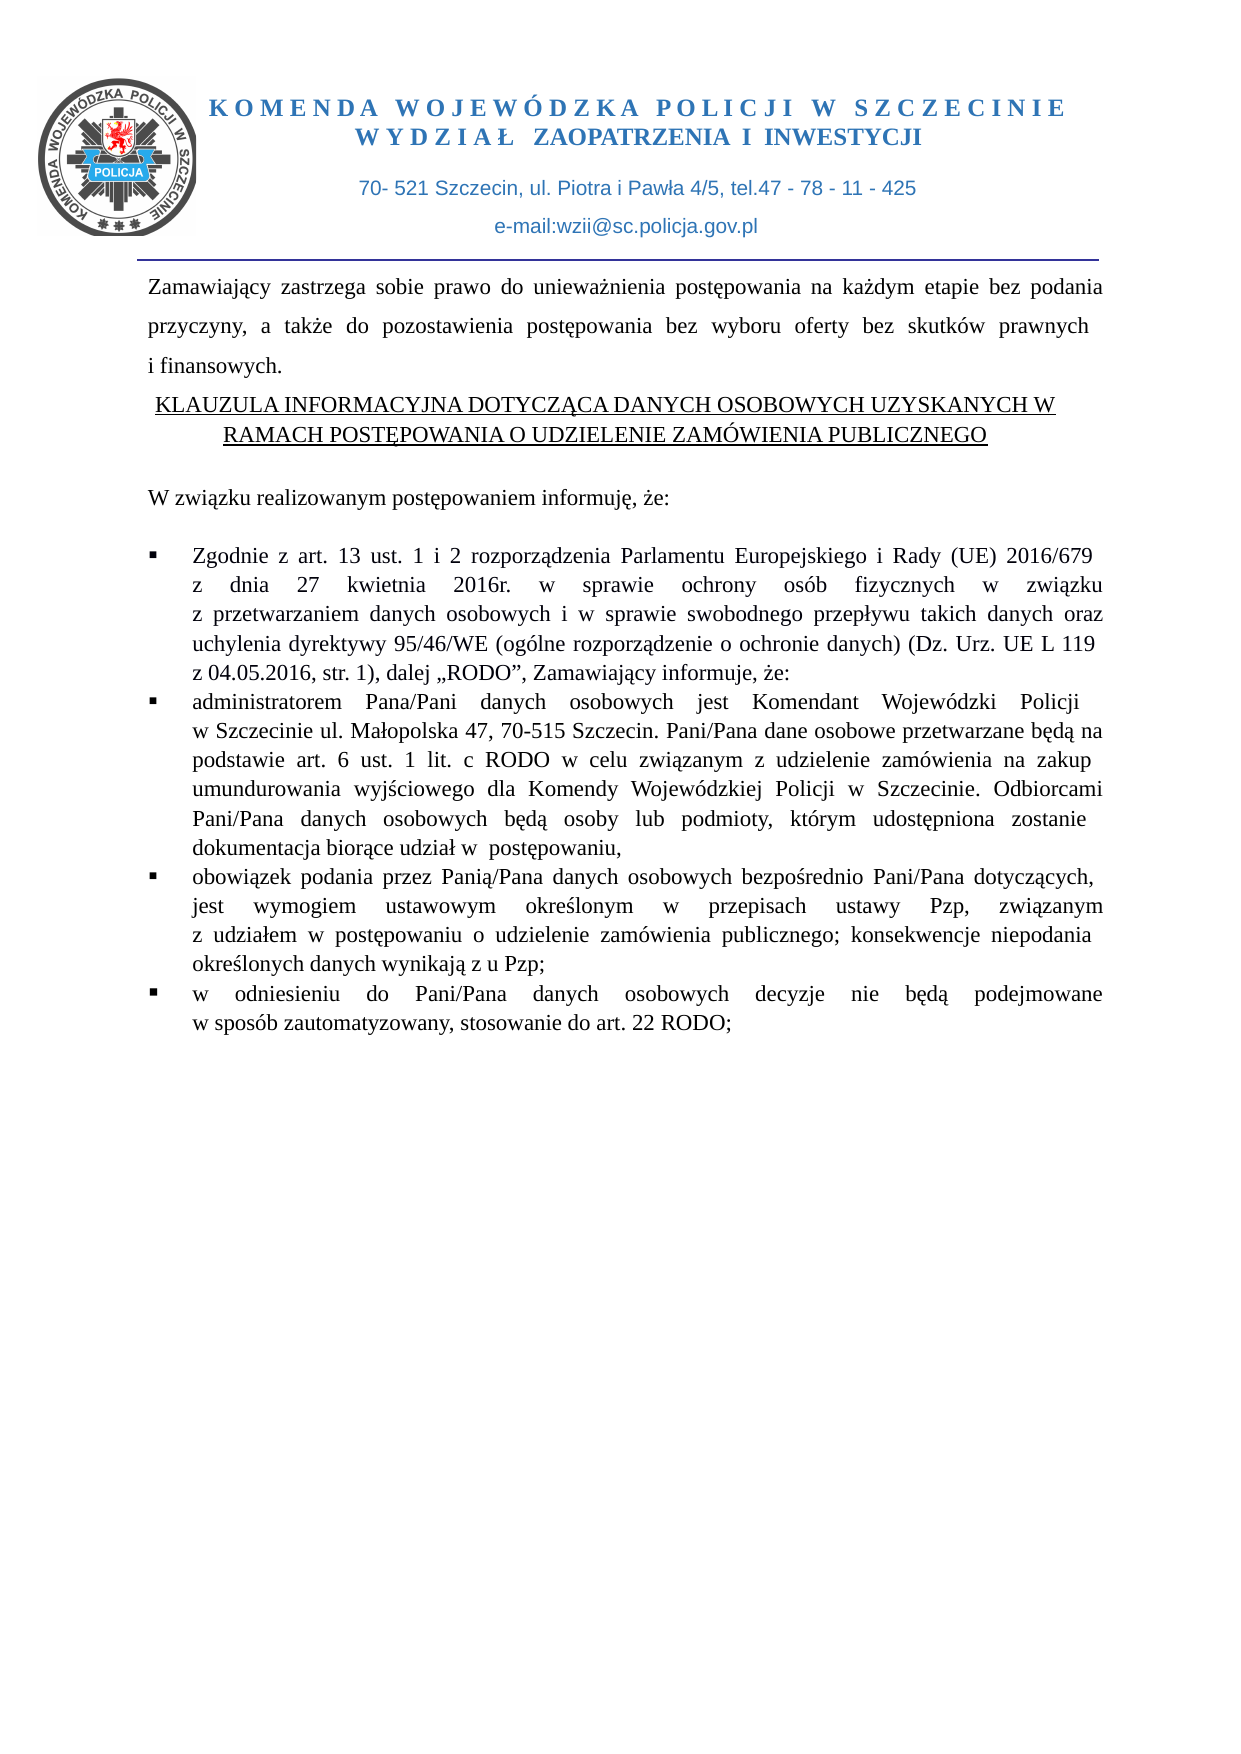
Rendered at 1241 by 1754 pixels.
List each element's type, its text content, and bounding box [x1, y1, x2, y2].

picture [37, 77, 201, 242]
text W związku realizowanym postępowaniem informuję, że: [148, 482, 1104, 511]
text KLAUZULA INFORMACYJNA DOTYCZĄCA DANYCH OSOBOWYCH UZYSKANYCH W RAMACH POSTĘPOWANIA O UDZIELENIE ZAMÓWIENIA PUBLICZNEGO [148, 391, 1062, 448]
list administratorem Pana/Pani danych osobowych jest Komendant Wojewódzki Policji w Szczecinie ul. Małopolska 47, 70-515 Szczecin. Pani/Pana dane osobowe przetwarzane będą na podstawie art. 6 ust. 1 lit. c RODO w celu związanym z udzielenie zamówienia na zakup umundurowania wyjściowego dla Komendy Wojewódzkiej Policji w Szczecinie. Odbiorcami Pani/Pana danych osobowych będą osoby lub podmioty, którym udostępniona zostanie dokumentacja biorące udział w postępowaniu, [148, 686, 1104, 861]
list obowiązek podania przez Panią/Pana danych osobowych bezpośrednio Pani/Pana dotyczących, jest wymogiem ustawowym określonym w przepisach ustawy Pzp, związanym z udziałem w postępowaniu o udzielenie zamówienia publicznego; konsekwencje niepodania określonych danych wynikają z u Pzp; [148, 861, 1104, 978]
list w odniesieniu do Pani/Pana danych osobowych decyzje nie będą podejmowane w sposób zautomatyzowany, stosowanie do art. 22 RODO; [148, 978, 1104, 1036]
list Zgodnie z art. 13 ust. 1 i 2 rozporządzenia Parlamentu Europejskiego i Rady (UE) 2016/679 z dnia 27 kwietnia 2016r. w sprawie ochrony osób fizycznych w związku z przetwarzaniem danych osobowych i w sprawie swobodnego przepływu takich danych oraz uchylenia dyrektywy 95/46/WE (ogólne rozporządzenie o ochronie danych) (Dz. Urz. UE L 119 z 04.05.2016, str. 1), dalej „RODO”, Zamawiający informuje, że: [148, 540, 1104, 686]
text Zamawiający zastrzega sobie prawo do unieważnienia postępowania na każdym etapie bez podania przyczyny, a także do pozostawienia postępowania bez wyboru oferty bez skutków prawnych i finansowych. [148, 273, 1104, 378]
